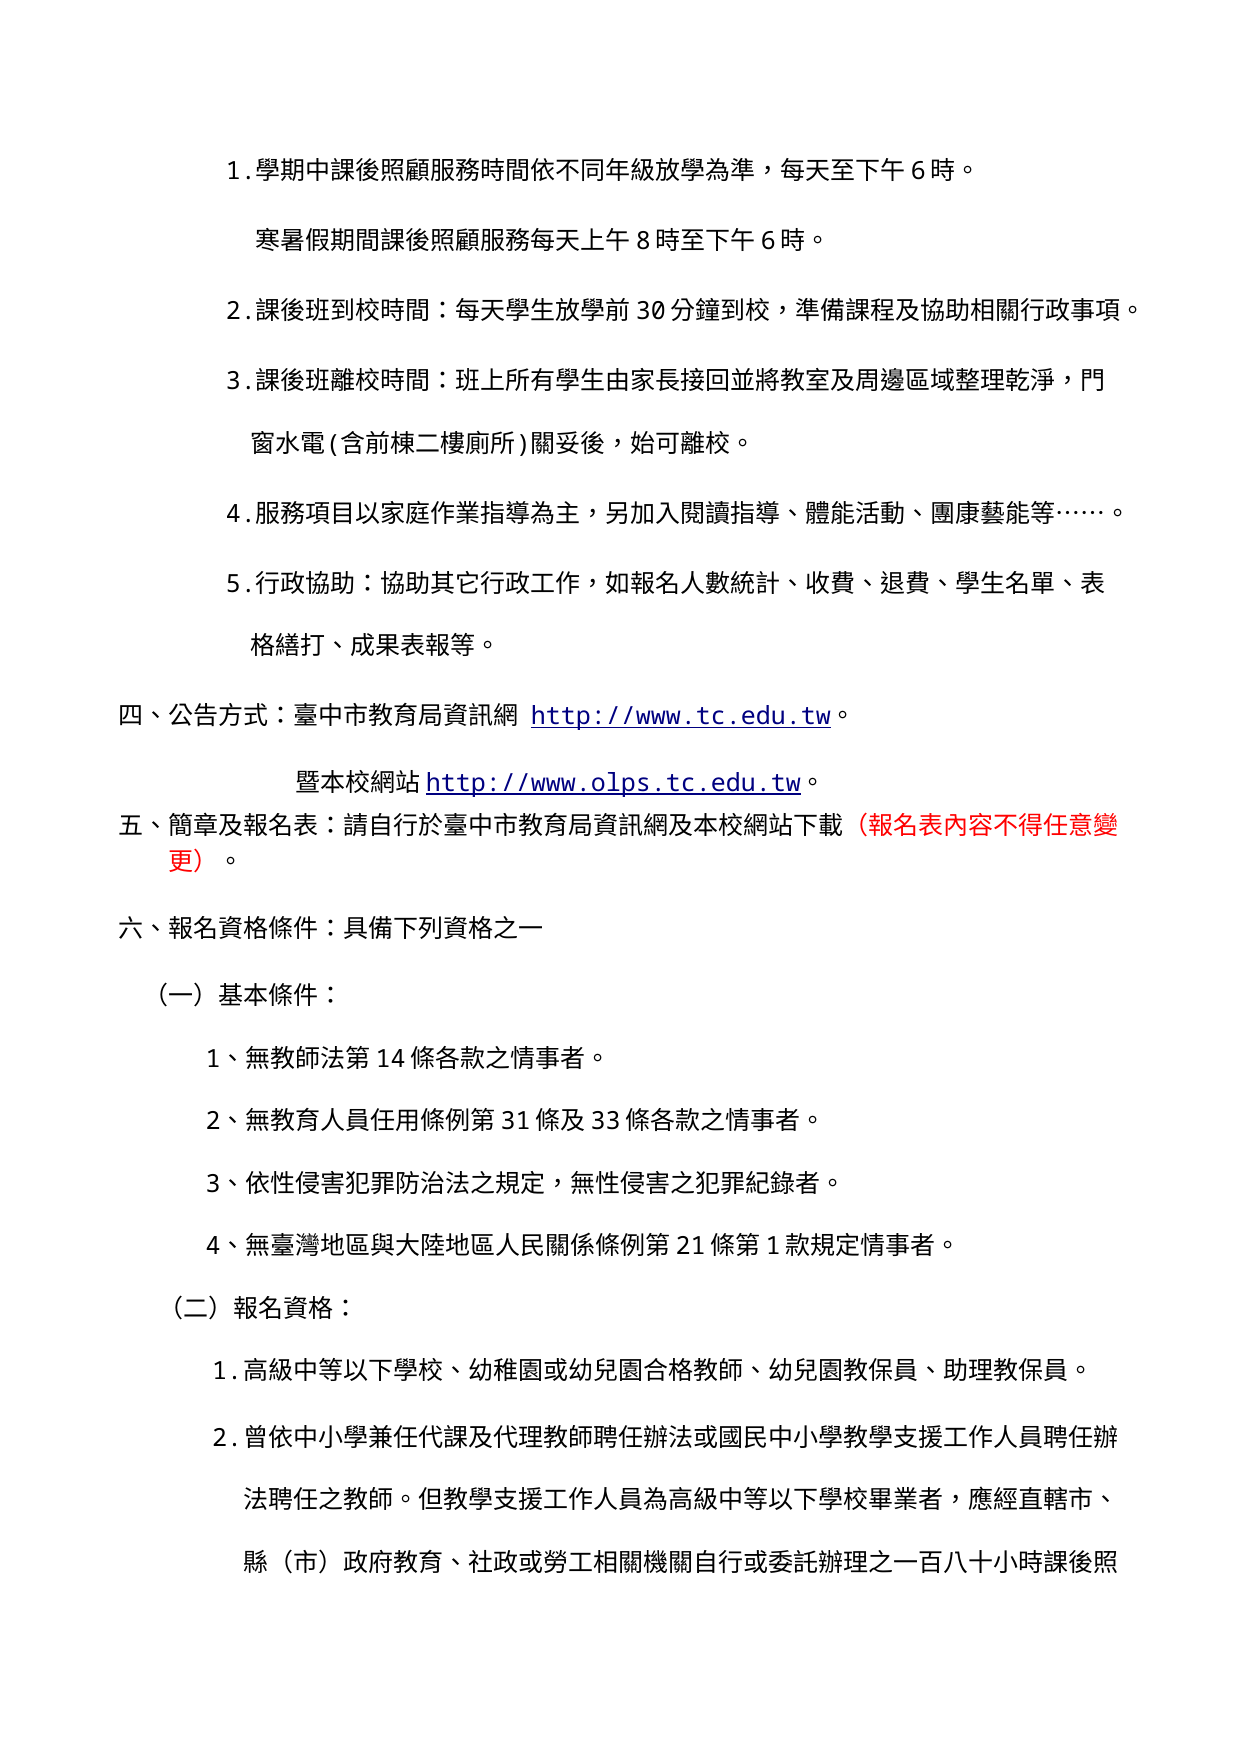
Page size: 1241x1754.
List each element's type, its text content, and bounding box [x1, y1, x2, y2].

text 3.課後班離校時間：班上所有學生由家長接回並將教室及周邊區域整理乾淨，門窗水電(含前棟二樓廁所)關妥後，始可離校。 [226, 337, 1122, 462]
text 2.課後班到校時間：每天學生放學前30分鐘到校，準備課程及協助相關行政事項。 [226, 267, 1122, 329]
text 1.學期中課後照顧服務時間依不同年級放學為準，每天至下午6時。 [226, 127, 1122, 189]
text （二）報名資格： [143, 1264, 1122, 1327]
text 五、簡章及報名表：請自行於臺中市教育局資訊網及本校網站下載（報名表內容不得任意變更）。 [118, 805, 1122, 878]
text 1、無教師法第14條各款之情事者。 [205, 1014, 1122, 1077]
text 4、無臺灣地區與大陸地區人民關係條例第21條第1款規定情事者。 [205, 1202, 1122, 1264]
text 2、無教育人員任用條例第31條及33條各款之情事者。 [205, 1077, 1122, 1139]
text 寒暑假期間課後照顧服務每天上午8時至下午6時。 [226, 197, 1122, 259]
text 4.服務項目以家庭作業指導為主，另加入閱讀指導、體能活動、團康藝能等……。 [226, 469, 1122, 532]
text 六、報名資格條件：具備下列資格之一 [118, 885, 1122, 948]
text 5.行政協助：協助其它行政工作，如報名人數統計、收費、退費、學生名單、表格繕打、成果表報等。 [226, 539, 1122, 664]
text 四、公告方式：臺中市教育局資訊網 http://www.tc.edu.tw。 [118, 672, 1122, 734]
text 3、依性侵害犯罪防治法之規定，無性侵害之犯罪紀錄者。 [205, 1139, 1122, 1202]
text （一）基本條件： [143, 952, 1122, 1014]
list 高級中等以下學校、幼稚園或幼兒園合格教師、幼兒園教保員、助理教保員。 [212, 1327, 1122, 1389]
text 暨本校網站http://www.olps.tc.edu.tw。 [281, 739, 1122, 801]
list 曾依中小學兼任代課及代理教師聘任辦法或國民中小學教學支援工作人員聘任辦法聘任之教師。但教學支援工作人員為高級中等以下學校畢業者，應經直轄市、縣（市）政府教育、社政或勞工相關機關自行或委託辦理之一百八十小時課後照 [212, 1394, 1122, 1581]
